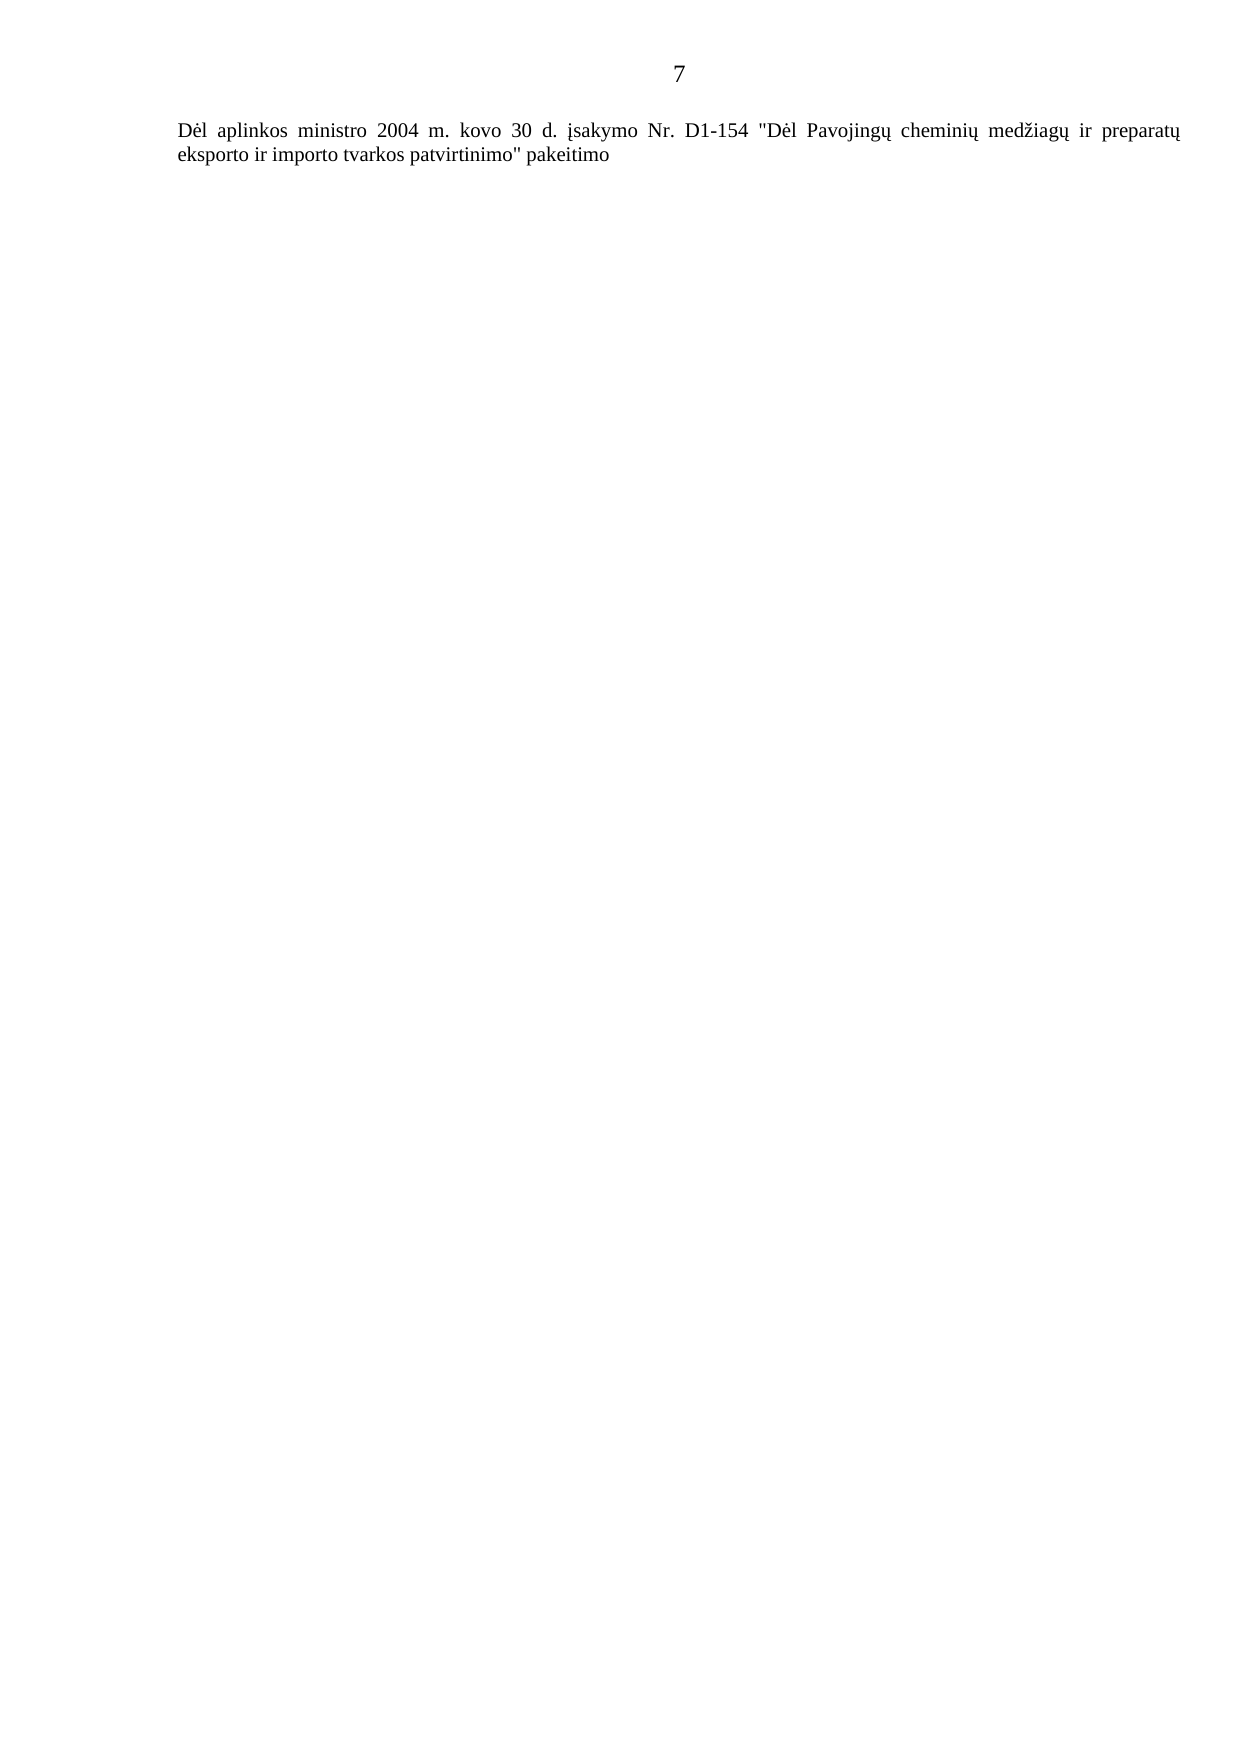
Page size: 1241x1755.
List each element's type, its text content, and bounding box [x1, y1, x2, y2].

text Dėl aplinkos ministro 2004 m. kovo 30 d. įsakymo Nr. D1-154 "Dėl Pavojingų cheminių medžiagų ir preparatų eksporto ir importo tvarkos patvirtinimo" pakeitimo [177, 118, 1181, 166]
